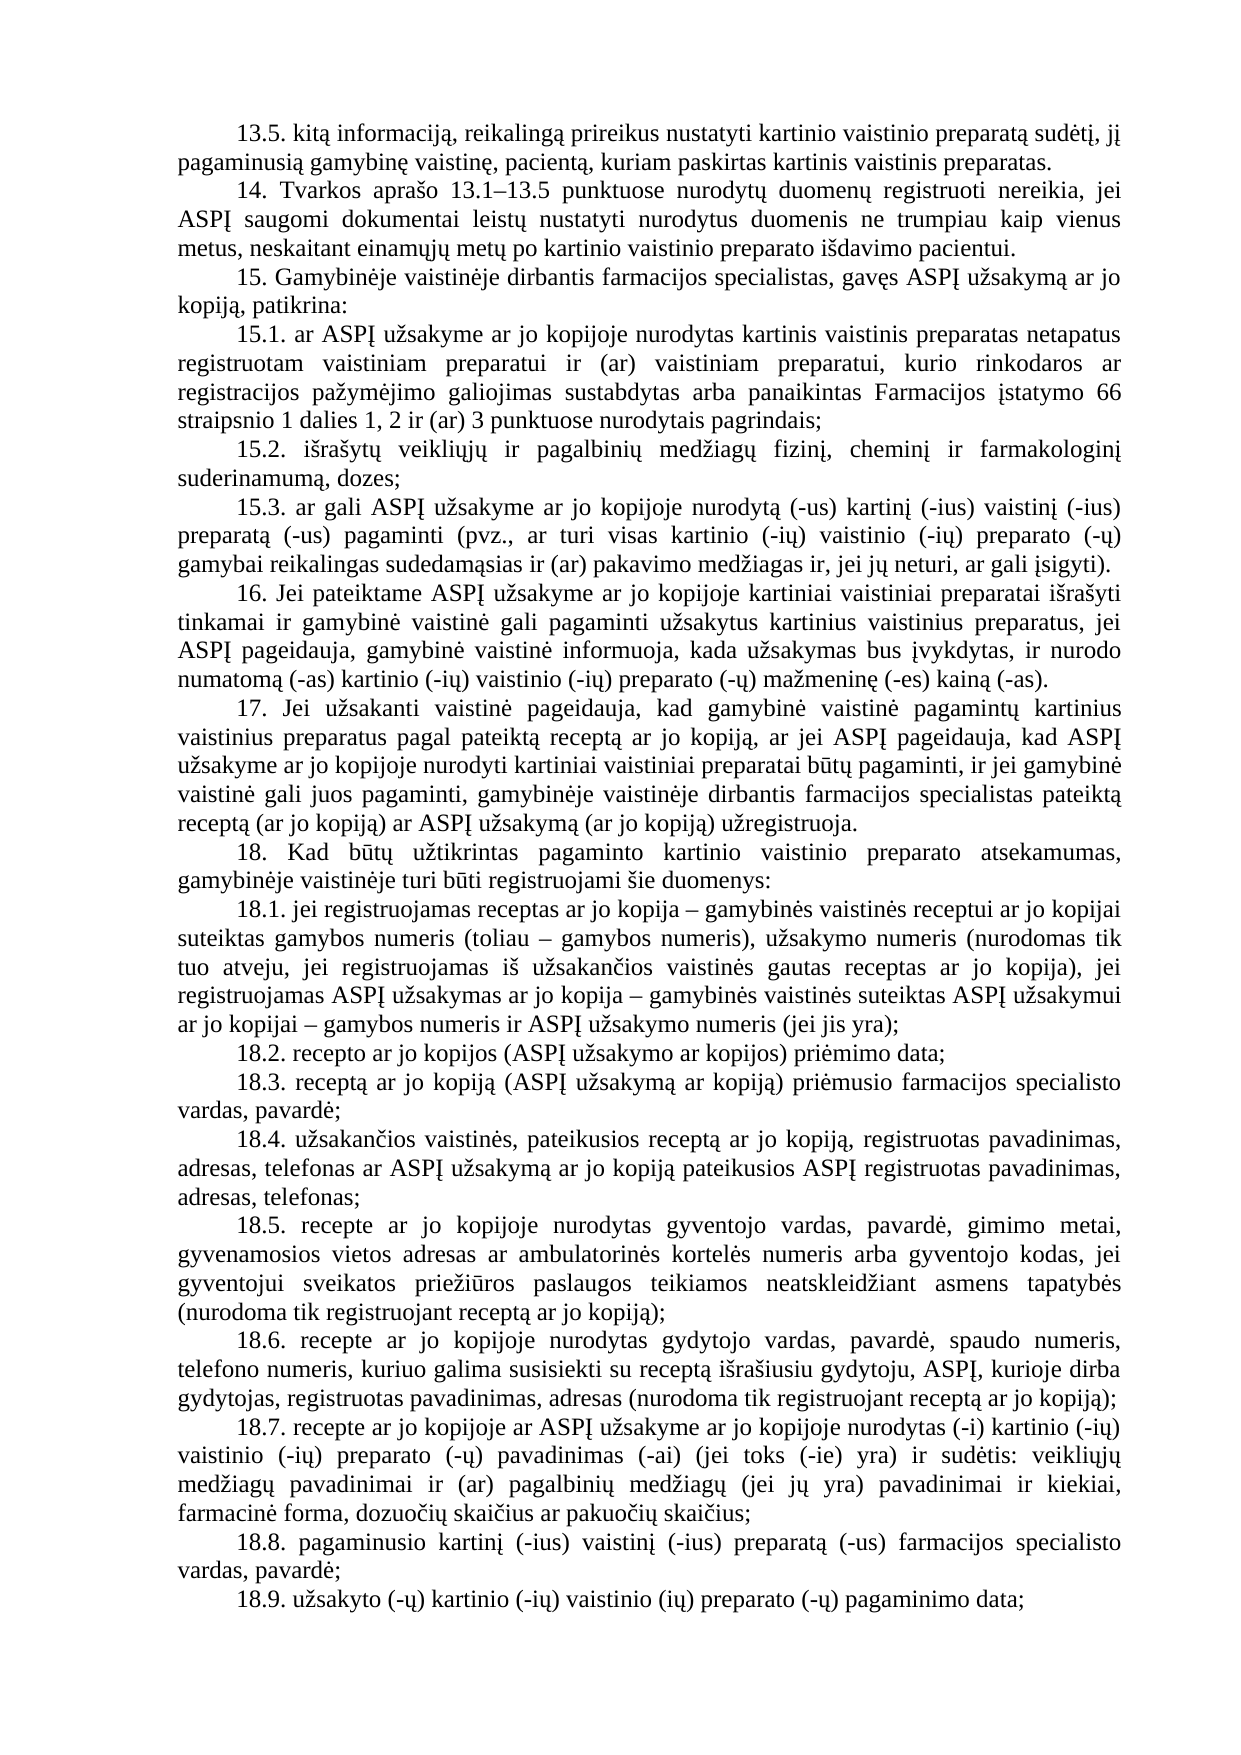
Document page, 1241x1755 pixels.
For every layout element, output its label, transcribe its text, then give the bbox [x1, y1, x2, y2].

text 17. Jei užsakanti vaistinė pageidauja, kad gamybinė vaistinė pagamintų kartinius vaistinius preparatus pagal pateiktą receptą ar jo kopiją, ar jei ASPĮ pageidauja, kad ASPĮ užsakyme ar jo kopijoje nurodyti kartiniai vaistiniai preparatai būtų pagaminti, ir jei gamybinė vaistinė gali juos pagaminti, gamybinėje vaistinėje dirbantis farmacijos specialistas pateiktą receptą (ar jo kopiją) ar ASPĮ užsakymą (ar jo kopiją) užregistruoja. [177, 693, 1122, 837]
text 18. Kad būtų užtikrintas pagaminto kartinio vaistinio preparato atsekamumas, gamybinėje vaistinėje turi būti registruojami šie duomenys: [177, 837, 1122, 894]
text 15. Gamybinėje vaistinėje dirbantis farmacijos specialistas, gavęs ASPĮ užsakymą ar jo kopiją, patikrina: [177, 262, 1122, 319]
text 18.1. jei registruojamas receptas ar jo kopija – gamybinės vaistinės receptui ar jo kopijai suteiktas gamybos numeris (toliau – gamybos numeris), užsakymo numeris (nurodomas tik tuo atveju, jei registruojamas iš užsakančios vaistinės gautas receptas ar jo kopija), jei registruojamas ASPĮ užsakymas ar jo kopija – gamybinės vaistinės suteiktas ASPĮ užsakymui ar jo kopijai – gamybos numeris ir ASPĮ užsakymo numeris (jei jis yra); [177, 894, 1122, 1038]
text 18.5. recepte ar jo kopijoje nurodytas gyventojo vardas, pavardė, gimimo metai, gyvenamosios vietos adresas ar ambulatorinės kortelės numeris arba gyventojo kodas, jei gyventojui sveikatos priežiūros paslaugos teikiamos neatskleidžiant asmens tapatybės (nurodoma tik registruojant receptą ar jo kopiją); [177, 1211, 1122, 1326]
text 16. Jei pateiktame ASPĮ užsakyme ar jo kopijoje kartiniai vaistiniai preparatai išrašyti tinkamai ir gamybinė vaistinė gali pagaminti užsakytus kartinius vaistinius preparatus, jei ASPĮ pageidauja, gamybinė vaistinė informuoja, kada užsakymas bus įvykdytas, ir nurodo numatomą (-as) kartinio (-ių) vaistinio (-ių) preparato (-ų) mažmeninę (-es) kainą (-as). [177, 578, 1122, 693]
text 18.8. pagaminusio kartinį (-ius) vaistinį (-ius) preparatą (-us) farmacijos specialisto vardas, pavardė; [177, 1527, 1122, 1584]
text 18.3. receptą ar jo kopiją (ASPĮ užsakymą ar kopiją) priėmusio farmacijos specialisto vardas, pavardė; [177, 1067, 1122, 1124]
text 18.9. užsakyto (-ų) kartinio (-ių) vaistinio (ių) preparato (-ų) pagaminimo data; [177, 1584, 1122, 1613]
text 15.1. ar ASPĮ užsakyme ar jo kopijoje nurodytas kartinis vaistinis preparatas netapatus registruotam vaistiniam preparatui ir (ar) vaistiniam preparatui, kurio rinkodaros ar registracijos pažymėjimo galiojimas sustabdytas arba panaikintas Farmacijos įstatymo 66 straipsnio 1 dalies 1, 2 ir (ar) 3 punktuose nurodytais pagrindais; [177, 319, 1122, 434]
text 15.3. ar gali ASPĮ užsakyme ar jo kopijoje nurodytą (-us) kartinį (-ius) vaistinį (-ius) preparatą (-us) pagaminti (pvz., ar turi visas kartinio (-ių) vaistinio (-ių) preparato (-ų) gamybai reikalingas sudedamąsias ir (ar) pakavimo medžiagas ir, jei jų neturi, ar gali įsigyti). [177, 492, 1122, 578]
text 13.5. kitą informaciją, reikalingą prireikus nustatyti kartinio vaistinio preparatą sudėtį, jį pagaminusią gamybinę vaistinę, pacientą, kuriam paskirtas kartinis vaistinis preparatas. [177, 118, 1122, 176]
text 15.2. išrašytų veikliųjų ir pagalbinių medžiagų fizinį, cheminį ir farmakologinį suderinamumą, dozes; [177, 434, 1122, 492]
text 18.7. recepte ar jo kopijoje ar ASPĮ užsakyme ar jo kopijoje nurodytas (-i) kartinio (-ių) vaistinio (-ių) preparato (-ų) pavadinimas (-ai) (jei toks (-ie) yra) ir sudėtis: veikliųjų medžiagų pavadinimai ir (ar) pagalbinių medžiagų (jei jų yra) pavadinimai ir kiekiai, farmacinė forma, dozuočių skaičius ar pakuočių skaičius; [177, 1412, 1122, 1527]
text 18.4. užsakančios vaistinės, pateikusios receptą ar jo kopiją, registruotas pavadinimas, adresas, telefonas ar ASPĮ užsakymą ar jo kopiją pateikusios ASPĮ registruotas pavadinimas, adresas, telefonas; [177, 1124, 1122, 1211]
text 18.6. recepte ar jo kopijoje nurodytas gydytojo vardas, pavardė, spaudo numeris, telefono numeris, kuriuo galima susisiekti su receptą išrašiusiu gydytoju, ASPĮ, kurioje dirba gydytojas, registruotas pavadinimas, adresas (nurodoma tik registruojant receptą ar jo kopiją); [177, 1326, 1122, 1412]
text 14. Tvarkos aprašo 13.1–13.5 punktuose nurodytų duomenų registruoti nereikia, jei ASPĮ saugomi dokumentai leistų nustatyti nurodytus duomenis ne trumpiau kaip vienus metus, neskaitant einamųjų metų po kartinio vaistinio preparato išdavimo pacientui. [177, 176, 1122, 262]
text 18.2. recepto ar jo kopijos (ASPĮ užsakymo ar kopijos) priėmimo data; [177, 1038, 1122, 1067]
